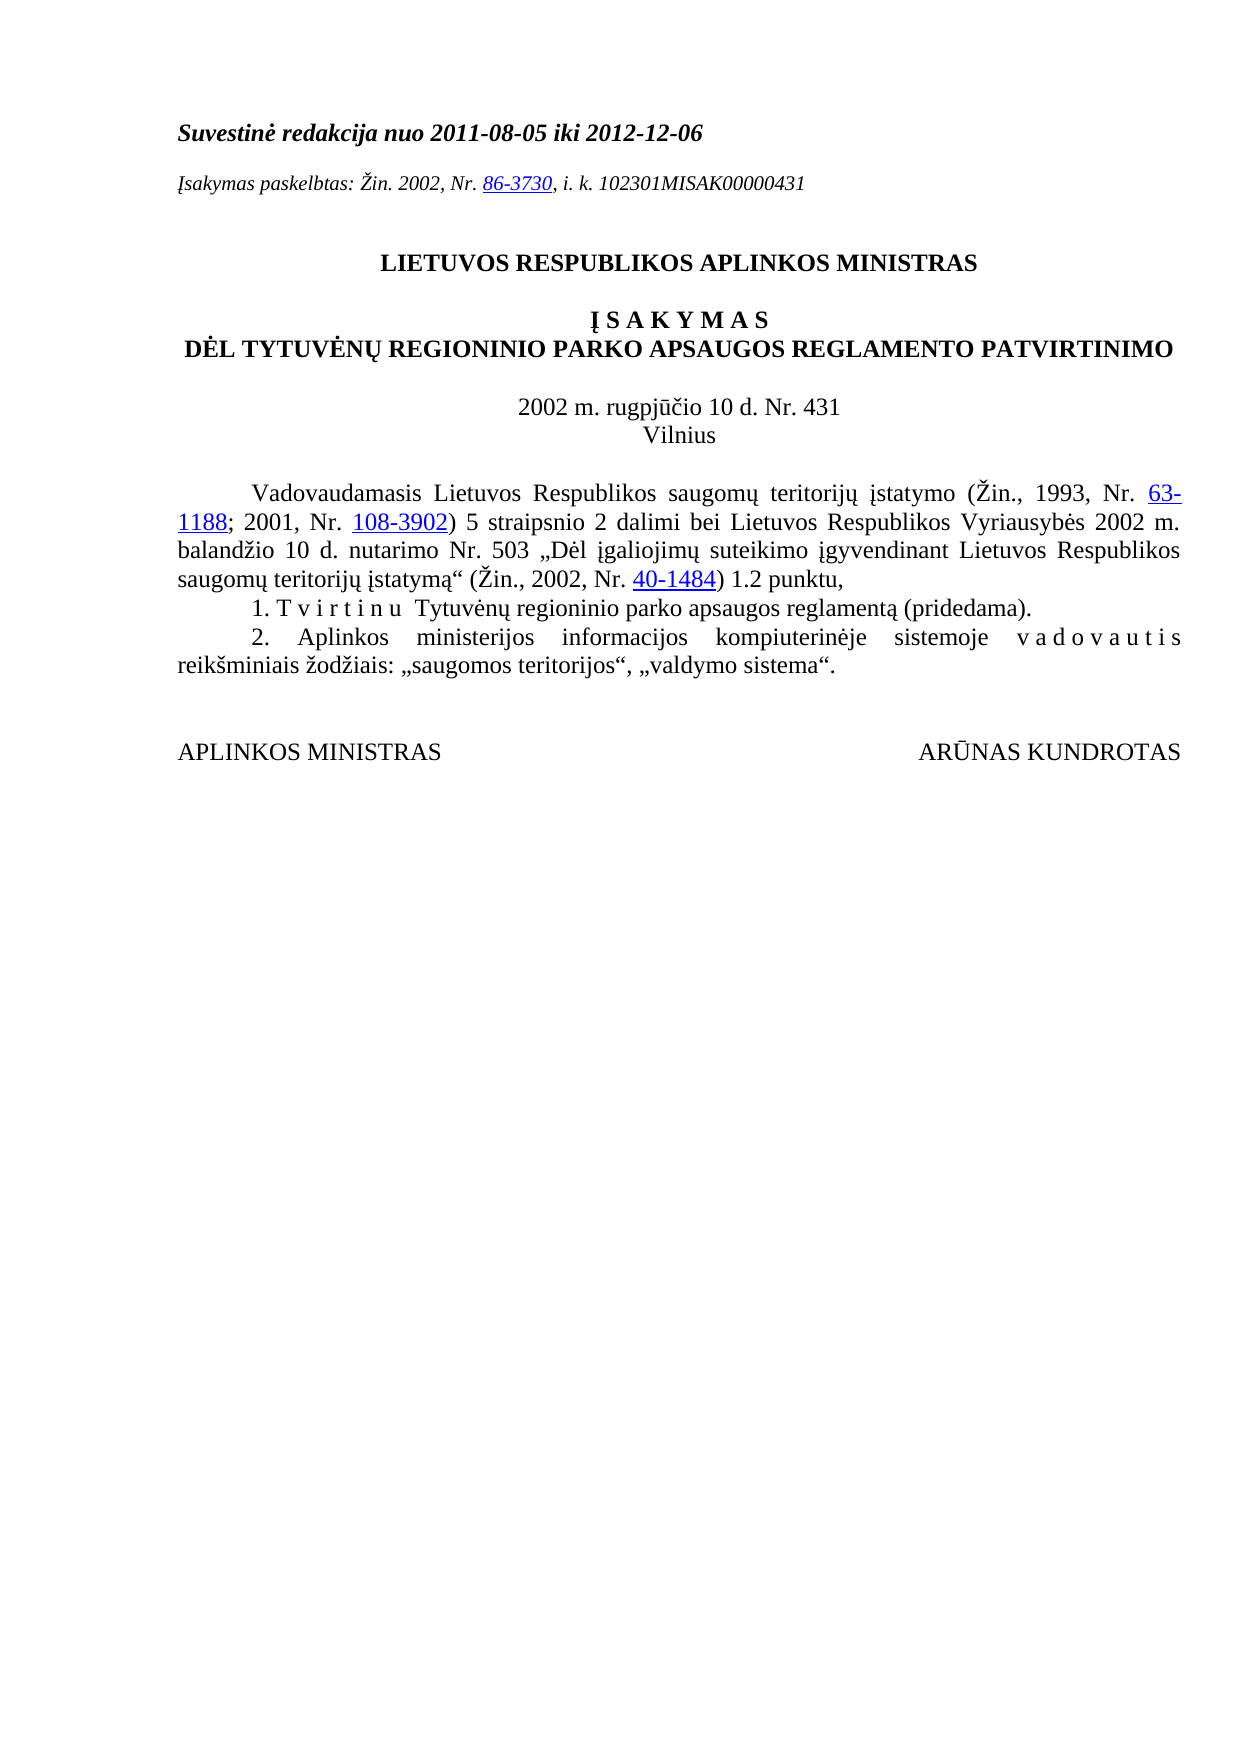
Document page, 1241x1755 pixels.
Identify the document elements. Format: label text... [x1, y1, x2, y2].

text Vilnius [177, 420, 1181, 449]
text DĖL TYTUVĖNŲ REGIONINIO PARKO APSAUGOS REGLAMENTO PATVIRTINIMO [177, 334, 1181, 363]
text Į S A K Y M A S [177, 305, 1181, 334]
text Vadovaudamasis Lietuvos Respublikos saugomų teritorijų įstatymo (Žin., 1993, Nr. 63-1188; 2001, Nr. 108-3902) 5 straipsnio 2 dalimi bei Lietuvos Respublikos Vyriausybės 2002 m. balandžio 10 d. nutarimo Nr. 503 „Dėl įgaliojimų suteikimo įgyvendinant Lietuvos Respublikos saugomų teritorijų įstatymą“ (Žin., 2002, Nr. 40-1484) 1.2 punktu, [177, 478, 1181, 593]
text 2002 m. rugpjūčio 10 d. Nr. 431 [177, 392, 1181, 420]
text APLINKOS MINISTRAS ARŪNAS KUNDROTAS [177, 737, 1181, 765]
text LIETUVOS RESPUBLIKOS APLINKOS MINISTRAS [177, 248, 1181, 277]
text 2. Aplinkos ministerijos informacijos kompiuterinėje sistemoje vadovautis reikšminiais žodžiais: „saugomos teritorijos“, „valdymo sistema“. [177, 622, 1181, 679]
text Įsakymas paskelbtas: Žin. 2002, Nr. 86-3730, i. k. 102301MISAK00000431 [177, 171, 1181, 195]
text Suvestinė redakcija nuo 2011-08-05 iki 2012-12-06 [177, 118, 1181, 147]
text 1. Tvirtinu Tytuvėnų regioninio parko apsaugos reglamentą (pridedama). [177, 593, 1181, 622]
